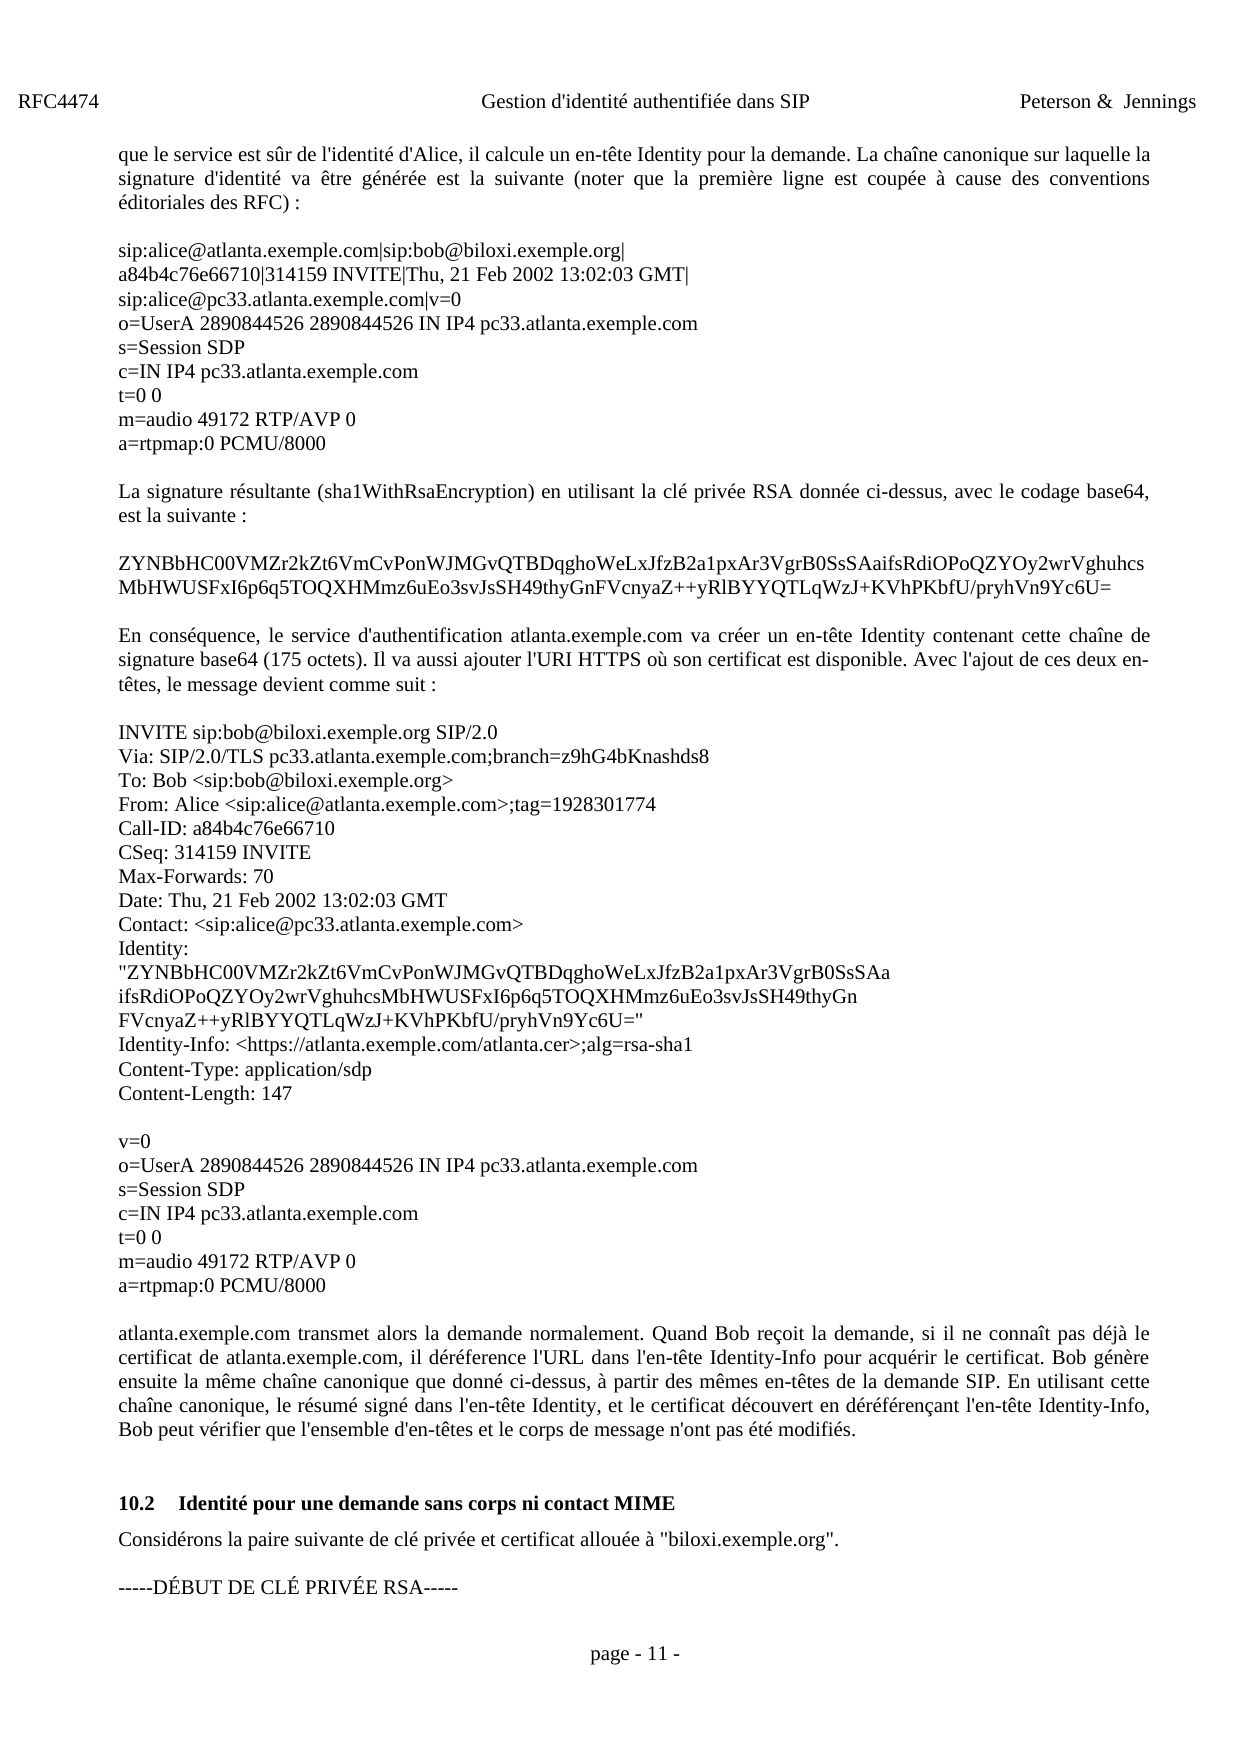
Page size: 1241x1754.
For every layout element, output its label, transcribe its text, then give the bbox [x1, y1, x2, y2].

text sip:alice@atlanta.exemple.com|sip:bob@biloxi.exemple.org| [118, 238, 1152, 262]
text o=UserA 2890844526 2890844526 IN IP4 pc33.atlanta.exemple.com [118, 311, 1152, 334]
text Via: SIP/2.0/TLS pc33.atlanta.exemple.com;branch=z9hG4bKnashds8 [118, 744, 1152, 768]
text m=audio 49172 RTP/AVP 0 [118, 1249, 1152, 1273]
text s=Session SDP [118, 1177, 1152, 1201]
text Contact: <sip:alice@pc33.atlanta.exemple.com> [118, 912, 1152, 936]
text Identity-Info: <https://atlanta.exemple.com/atlanta.cer>;alg=rsa-sha1 [118, 1032, 1152, 1056]
text Call-ID: a84b4c76e66710 [118, 816, 1152, 840]
text Date: Thu, 21 Feb 2002 13:02:03 GMT [118, 888, 1152, 912]
text sip:alice@pc33.atlanta.exemple.com|v=0 [118, 286, 1152, 311]
text v=0 [118, 1129, 1152, 1153]
text INVITE sip:bob@biloxi.exemple.org SIP/2.0 [118, 719, 1152, 744]
text ZYNBbHC00VMZr2kZt6VmCvPonWJMGvQTBDqghoWeLxJfzB2a1pxAr3VgrB0SsSAaifsRdiOPoQZYOy2wrVghuhcsMbHWUSFxI6p6q5TOQXHMmz6uEo3svJsSH49thyGnFVcnyaZ++yRlBYYQTLqWzJ+KVhPKbfU/pryhVn9Yc6U= [118, 551, 1152, 599]
text Considérons la paire suivante de clé privée et certificat allouée à "biloxi.exemple.org". [118, 1527, 1152, 1551]
text En conséquence, le service d'authentification atlanta.exemple.com va créer un en-tête Identity contenant cette chaîne de signature base64 (175 octets). Il va aussi ajouter l'URI HTTPS où son certificat est disponible. Avec l'ajout de ces deux en-têtes, le message devient comme suit : [118, 623, 1152, 696]
text ifsRdiOPoQZYOy2wrVghuhcsMbHWUSFxI6p6q5TOQXHMmz6uEo3svJsSH49thyGn [118, 984, 1152, 1008]
text t=0 0 [118, 1225, 1152, 1249]
text Identity: [118, 936, 1152, 960]
text a=rtpmap:0 PCMU/8000 [118, 431, 1152, 455]
text o=UserA 2890844526 2890844526 IN IP4 pc33.atlanta.exemple.com [118, 1153, 1152, 1177]
text Content-Length: 147 [118, 1081, 1152, 1104]
text t=0 0 [118, 383, 1152, 407]
text que le service est sûr de l'identité d'Alice, il calcule un en-tête Identity pour la demande. La chaîne canonique sur laquelle la signature d'identité va être générée est la suivante (noter que la première ligne est coupée à cause des conventions éditoriales des RFC) : [118, 142, 1152, 214]
text a=rtpmap:0 PCMU/8000 [118, 1273, 1152, 1297]
text c=IN IP4 pc33.atlanta.exemple.com [118, 1201, 1152, 1225]
text From: Alice <sip:alice@atlanta.exemple.com>;tag=1928301774 [118, 792, 1152, 816]
text a84b4c76e66710|314159 INVITE|Thu, 21 Feb 2002 13:02:03 GMT| [118, 262, 1152, 286]
text -----DÉBUT DE CLÉ PRIVÉE RSA----- [118, 1575, 1152, 1599]
text atlanta.exemple.com transmet alors la demande normalement. Quand Bob reçoit la demande, si il ne connaît pas déjà le certificat de atlanta.exemple.com, il déréference l'URL dans l'en-tête Identity-Info pour acquérir le certificat. Bob génère ensuite la même chaîne canonique que donné ci-dessus, à partir des mêmes en-têtes de la demande SIP. En utilisant cette chaîne canonique, le résumé signé dans l'en-tête Identity, et le certificat découvert en déréférençant l'en-tête Identity-Info, Bob peut vérifier que l'ensemble d'en-têtes et le corps de message n'ont pas été modifiés. [118, 1321, 1152, 1441]
text CSeq: 314159 INVITE [118, 840, 1152, 864]
text Content-Type: application/sdp [118, 1056, 1152, 1081]
text "ZYNBbHC00VMZr2kZt6VmCvPonWJMGvQTBDqghoWeLxJfzB2a1pxAr3VgrB0SsSAa [118, 960, 1152, 984]
text c=IN IP4 pc33.atlanta.exemple.com [118, 359, 1152, 383]
text Max-Forwards: 70 [118, 864, 1152, 888]
text FVcnyaZ++yRlBYYQTLqWzJ+KVhPKbfU/pryhVn9Yc6U=" [118, 1008, 1152, 1032]
subtitle 10.2 Identité pour une demande sans corps ni contact MIME [118, 1491, 1152, 1514]
text La signature résultante (sha1WithRsaEncryption) en utilisant la clé privée RSA donnée ci-dessus, avec le codage base64, est la suivante : [118, 479, 1152, 527]
text To: Bob <sip:bob@biloxi.exemple.org> [118, 768, 1152, 792]
text s=Session SDP [118, 334, 1152, 359]
text m=audio 49172 RTP/AVP 0 [118, 407, 1152, 431]
